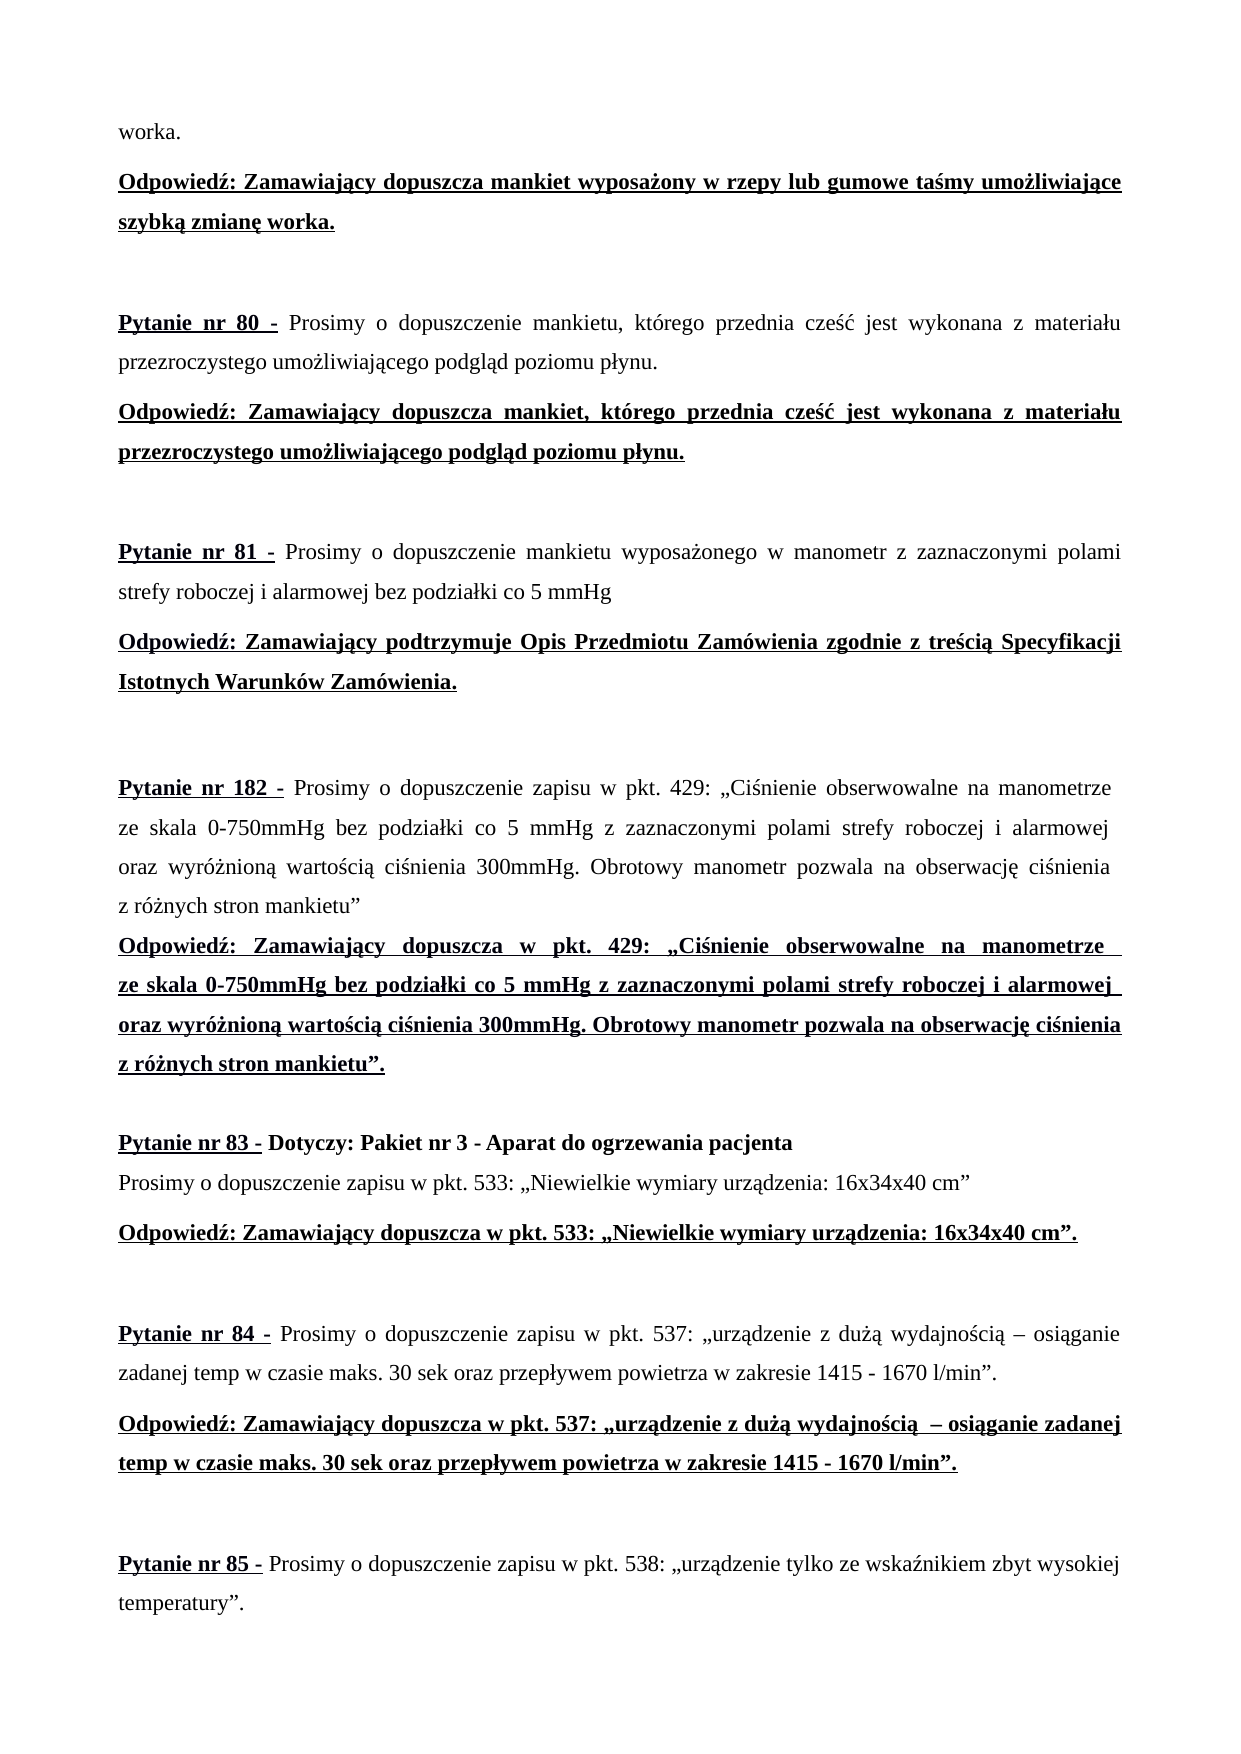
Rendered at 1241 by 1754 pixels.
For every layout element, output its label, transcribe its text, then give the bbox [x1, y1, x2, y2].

text Odpowiedź: Zamawiający dopuszcza mankiet, którego przednia cześć jest wykonana z materiału [118, 398, 1122, 421]
text Odpowiedź: Zamawiający dopuszcza w pkt. 537: „urządzenie z dużą wydajnością – osiąganie zadanej [118, 1410, 1122, 1433]
text Pytanie nr 80 - Prosimy o dopuszczenie mankietu, którego przednia cześć jest wykonana z materiału przezroczystego umożliwiającego podgląd poziomu płynu. [118, 308, 1122, 374]
text Pytanie nr 85 - Prosimy o dopuszczenie zapisu w pkt. 538: „urządzenie tylko ze wskaźnikiem zbyt wysokiej temperatury”. [118, 1550, 1122, 1616]
text szybką zmianę worka. [118, 193, 1122, 234]
text Pytanie nr 84 - Prosimy o dopuszczenie zapisu w pkt. 537: „urządzenie z dużą wydajnością – osiąganie zadanej temp w czasie maks. 30 sek oraz przepływem powietrza w zakresie 1415 - 1670 l/min”. [118, 1320, 1122, 1386]
text ze skala 0-750mmHg bez podziałki co 5 mmHg z zaznaczonymi polami strefy roboczej i alarmowej [118, 956, 1122, 994]
text Odpowiedź: Zamawiający podtrzymuje Opis Przedmiotu Zamówienia zgodnie z treścią Specyfikacji [118, 628, 1122, 651]
text Pytanie nr 83 - Dotyczy: Pakiet nr 3 - Aparat do ogrzewania pacjenta [118, 1129, 1122, 1156]
text temp w czasie maks. 30 sek oraz przepływem powietrza w zakresie 1415 - 1670 l/min”. [118, 1434, 1122, 1476]
text oraz wyróżnioną wartością ciśnienia 300mmHg. Obrotowy manometr pozwala na obserwację ciśnienia [118, 996, 1122, 1034]
text worka. [118, 118, 1122, 144]
text Prosimy o dopuszczenie zapisu w pkt. 533: „Niewielkie wymiary urządzenia: 16x34x40 cm” [118, 1169, 1122, 1195]
text Odpowiedź: Zamawiający dopuszcza mankiet wyposażony w rzepy lub gumowe taśmy umożliwiające [118, 168, 1122, 191]
text Odpowiedź: Zamawiający dopuszcza w pkt. 533: „Niewielkie wymiary urządzenia: 16x34x40 cm”. [118, 1219, 1122, 1246]
text Pytanie nr 182 - Prosimy o dopuszczenie zapisu w pkt. 429: „Ciśnienie obserwowalne na manometrze ze skala 0-750mmHg bez podziałki co 5 mmHg z zaznaczonymi polami strefy roboczej i alarmowej oraz wyróżnioną wartością ciśnienia 300mmHg. Obrotowy manometr pozwala na obserwację ciśnienia z różnych stron mankietu” [118, 774, 1122, 919]
text Istotnych Warunków Zamówienia. [118, 652, 1122, 694]
text z różnych stron mankietu”. [118, 1035, 1122, 1077]
text przezroczystego umożliwiającego podgląd poziomu płynu. [118, 423, 1122, 464]
text Pytanie nr 81 - Prosimy o dopuszczenie mankietu wyposażonego w manometr z zaznaczonymi polami strefy roboczej i alarmowej bez podziałki co 5 mmHg [118, 538, 1122, 604]
text Odpowiedź: Zamawiający dopuszcza w pkt. 429: „Ciśnienie obserwowalne na manometrze [118, 932, 1122, 955]
